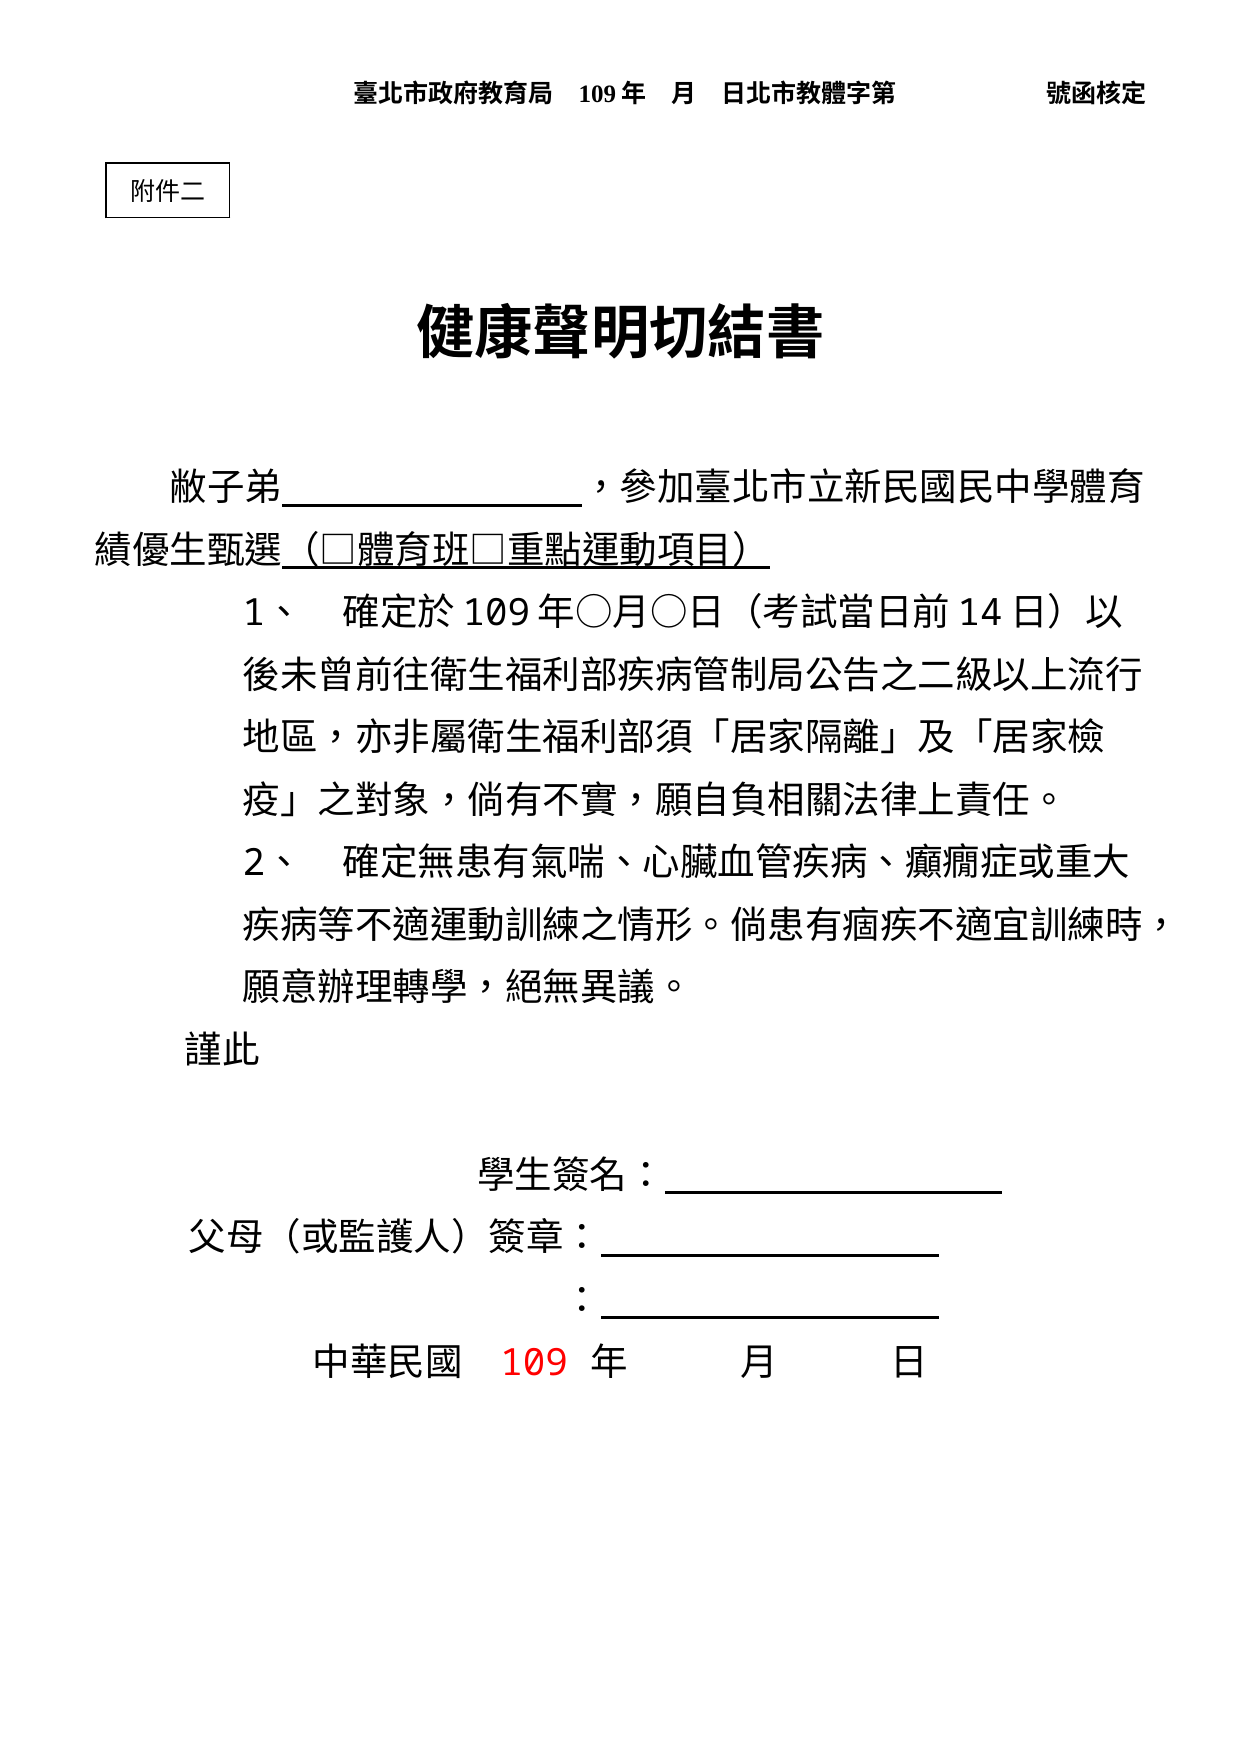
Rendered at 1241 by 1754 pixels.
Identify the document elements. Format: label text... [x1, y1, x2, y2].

text 謹此 [94, 1005, 1146, 1068]
text 健康聲明切結書 [94, 255, 1146, 380]
text 附件二 [122, 171, 214, 207]
list 確定於109年○月○日（考試當日前14日）以後未曾前往衛生福利部疾病管制局公告之二級以上流行地區，亦非屬衛生福利部須「居家隔離」及「居家檢疫」之對象，倘有不實，願自負相關法律上責任。 [242, 568, 1146, 818]
text 學生簽名： [94, 1130, 1146, 1193]
text 中華民國 109 年 月 日 [94, 1318, 1146, 1380]
text ： [94, 1255, 1146, 1318]
text 敝子弟 ，參加臺北市立新民國民中學體育績優生甄選（□體育班□重點運動項目） [94, 443, 1146, 568]
text 父母（或監護人）簽章： [94, 1193, 1146, 1255]
list 確定無患有氣喘、心臟血管疾病、癲癇症或重大疾病等不適運動訓練之情形。倘患有痼疾不適宜訓練時，願意辦理轉學，絕無異議。 [242, 818, 1146, 1005]
